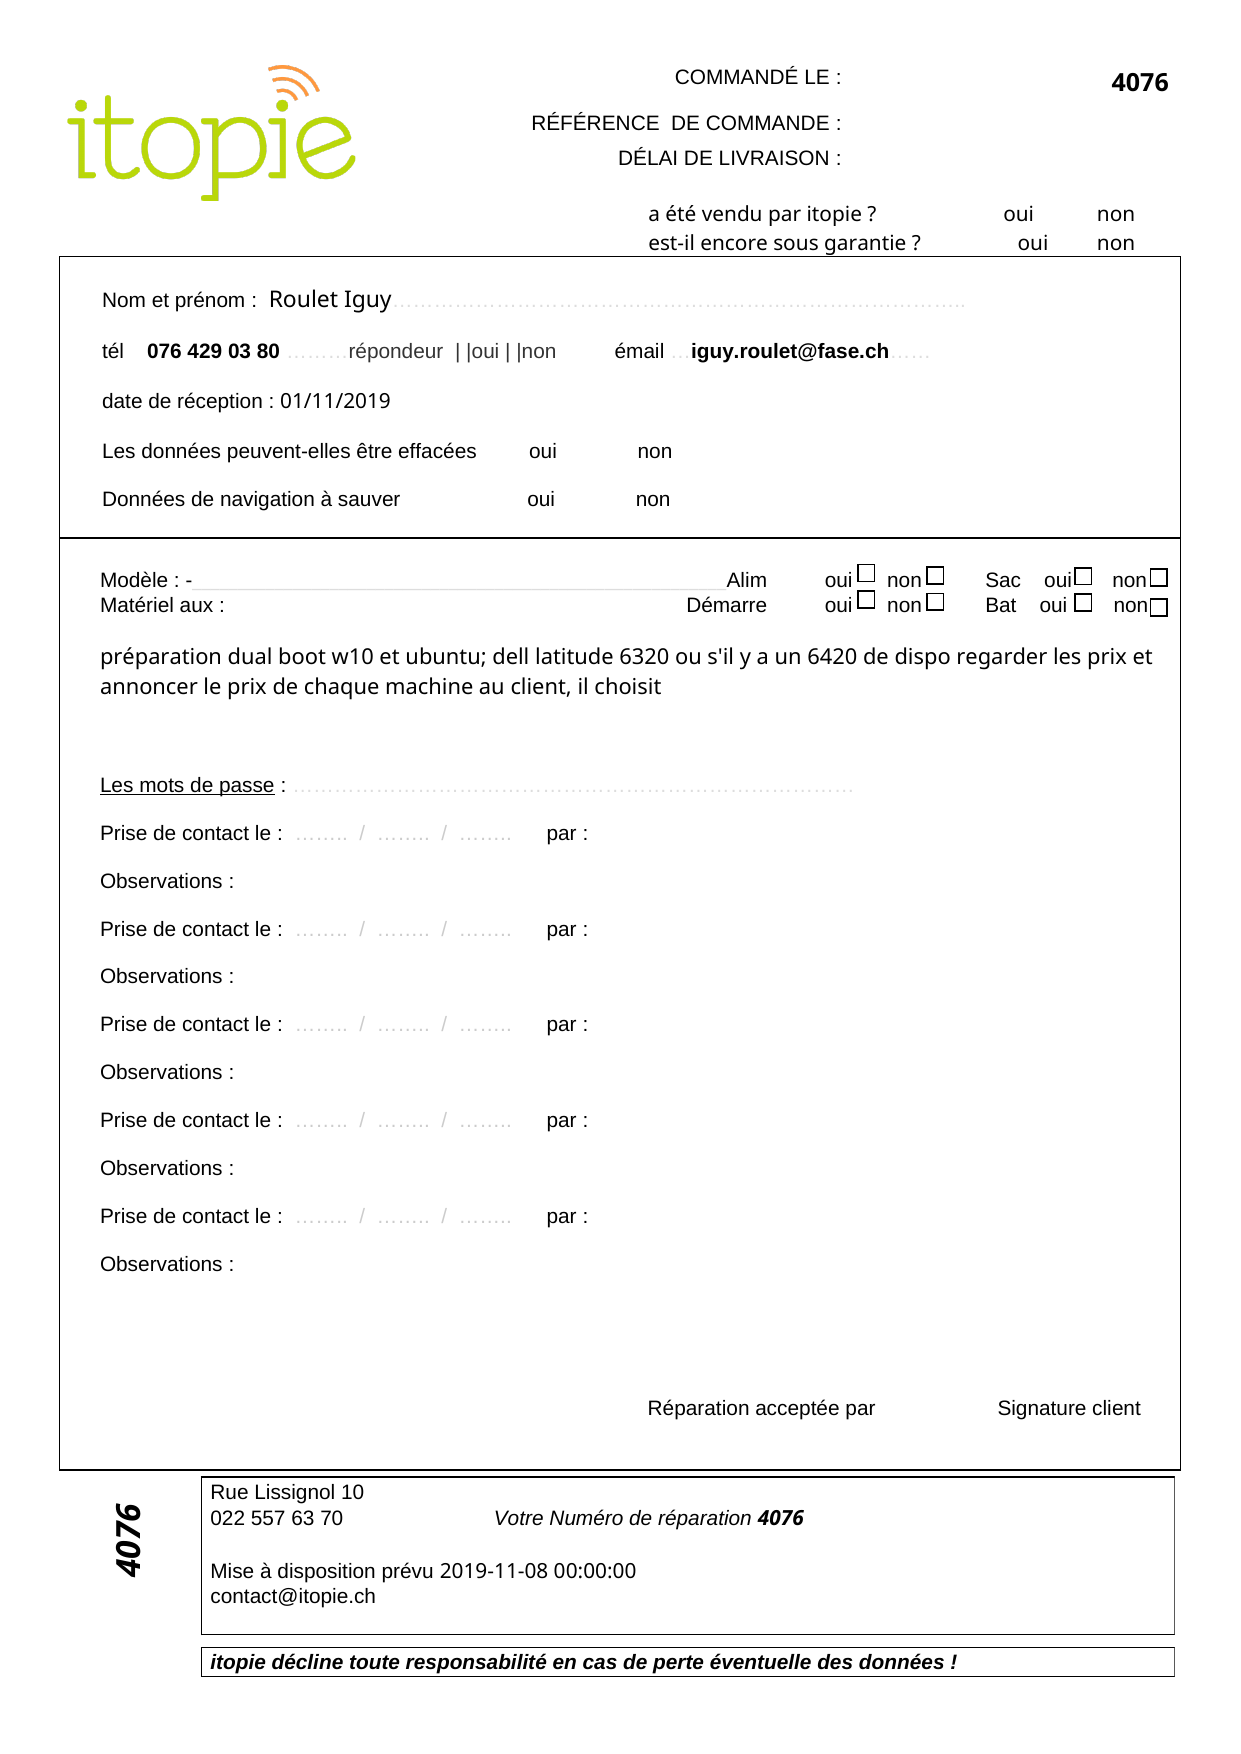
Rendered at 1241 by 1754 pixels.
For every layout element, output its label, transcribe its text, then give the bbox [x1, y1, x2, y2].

text a été vendu par itopie ? oui non [59, 199, 1181, 228]
text date de réception : 01/11/2019 [60, 383, 1180, 415]
text Prise de contact le : …….. / …….. / …….. par : [60, 1105, 1180, 1132]
text Prise de contact le : …….. / …….. / …….. par : [60, 1009, 1180, 1036]
table_cell [847, 140, 1180, 175]
text Prise de contact le : …….. / …….. / …….. par : [60, 913, 1180, 940]
text Réparation acceptée par Signature client [60, 1392, 1180, 1419]
text Observations : [60, 1057, 1180, 1084]
text Les mots de passe : ……………………………………………………………………… [60, 769, 1180, 797]
text Prise de contact le : …….. / …….. / …….. par : [60, 817, 1180, 844]
text est-il encore sous garantie ? oui non [59, 228, 1181, 256]
text Modèle : - Alim oui non Sac oui non [879, 562, 925, 590]
text Observations : [60, 1249, 1180, 1276]
text Modèle : - Alim oui non Sac oui non [948, 562, 1180, 590]
text Observations : [60, 865, 1180, 892]
picture [67, 65, 356, 201]
text tél 076 429 03 80 ………répondeur | |oui | |non émail …iguy.roulet@fase.ch…… [60, 335, 1180, 362]
table_cell itopie décline toute responsabilité en cas de perte éventuelle des données ! [195, 1641, 1180, 1683]
text Observations : [60, 1153, 1180, 1180]
text Matériel aux : Démarre oui non Bat oui non [60, 590, 1180, 617]
table_header Rue Lissignol 10 022 557 63 70 Votre Numéro de réparation 4076 Mise à disposition prévu 2019-11-08 00:00:00 contact@itopie.ch [195, 1471, 1180, 1641]
text Données de navigation à sauver oui non [60, 484, 1180, 511]
table_cell [847, 105, 1180, 140]
table_cell RÉFÉRENCE DE COMMANDE : [490, 105, 847, 140]
text Modèle : - Alim oui non Sac oui non [60, 562, 856, 590]
table_header COMMANDÉ LE : [490, 59, 847, 104]
text Prise de contact le : …….. / …….. / …….. par : [60, 1201, 1180, 1228]
text Observations : [60, 961, 1180, 988]
table_header 4076 [59, 1471, 195, 1683]
text préparation dual boot w10 et ubuntu; dell latitude 6320 ou s'il y a un 6420 de dispo regarder les prix et annoncer le prix de chaque machine au client, il choisit [60, 638, 1180, 701]
table_header 4076 [847, 59, 1180, 104]
text Les données peuvent-elles être effacées oui non [60, 436, 1180, 463]
text Nom et prénom : Roulet Iguy……………………………………………………………………….. [60, 280, 1180, 314]
table_cell DÉLAI DE LIVRAISON : [490, 140, 847, 175]
